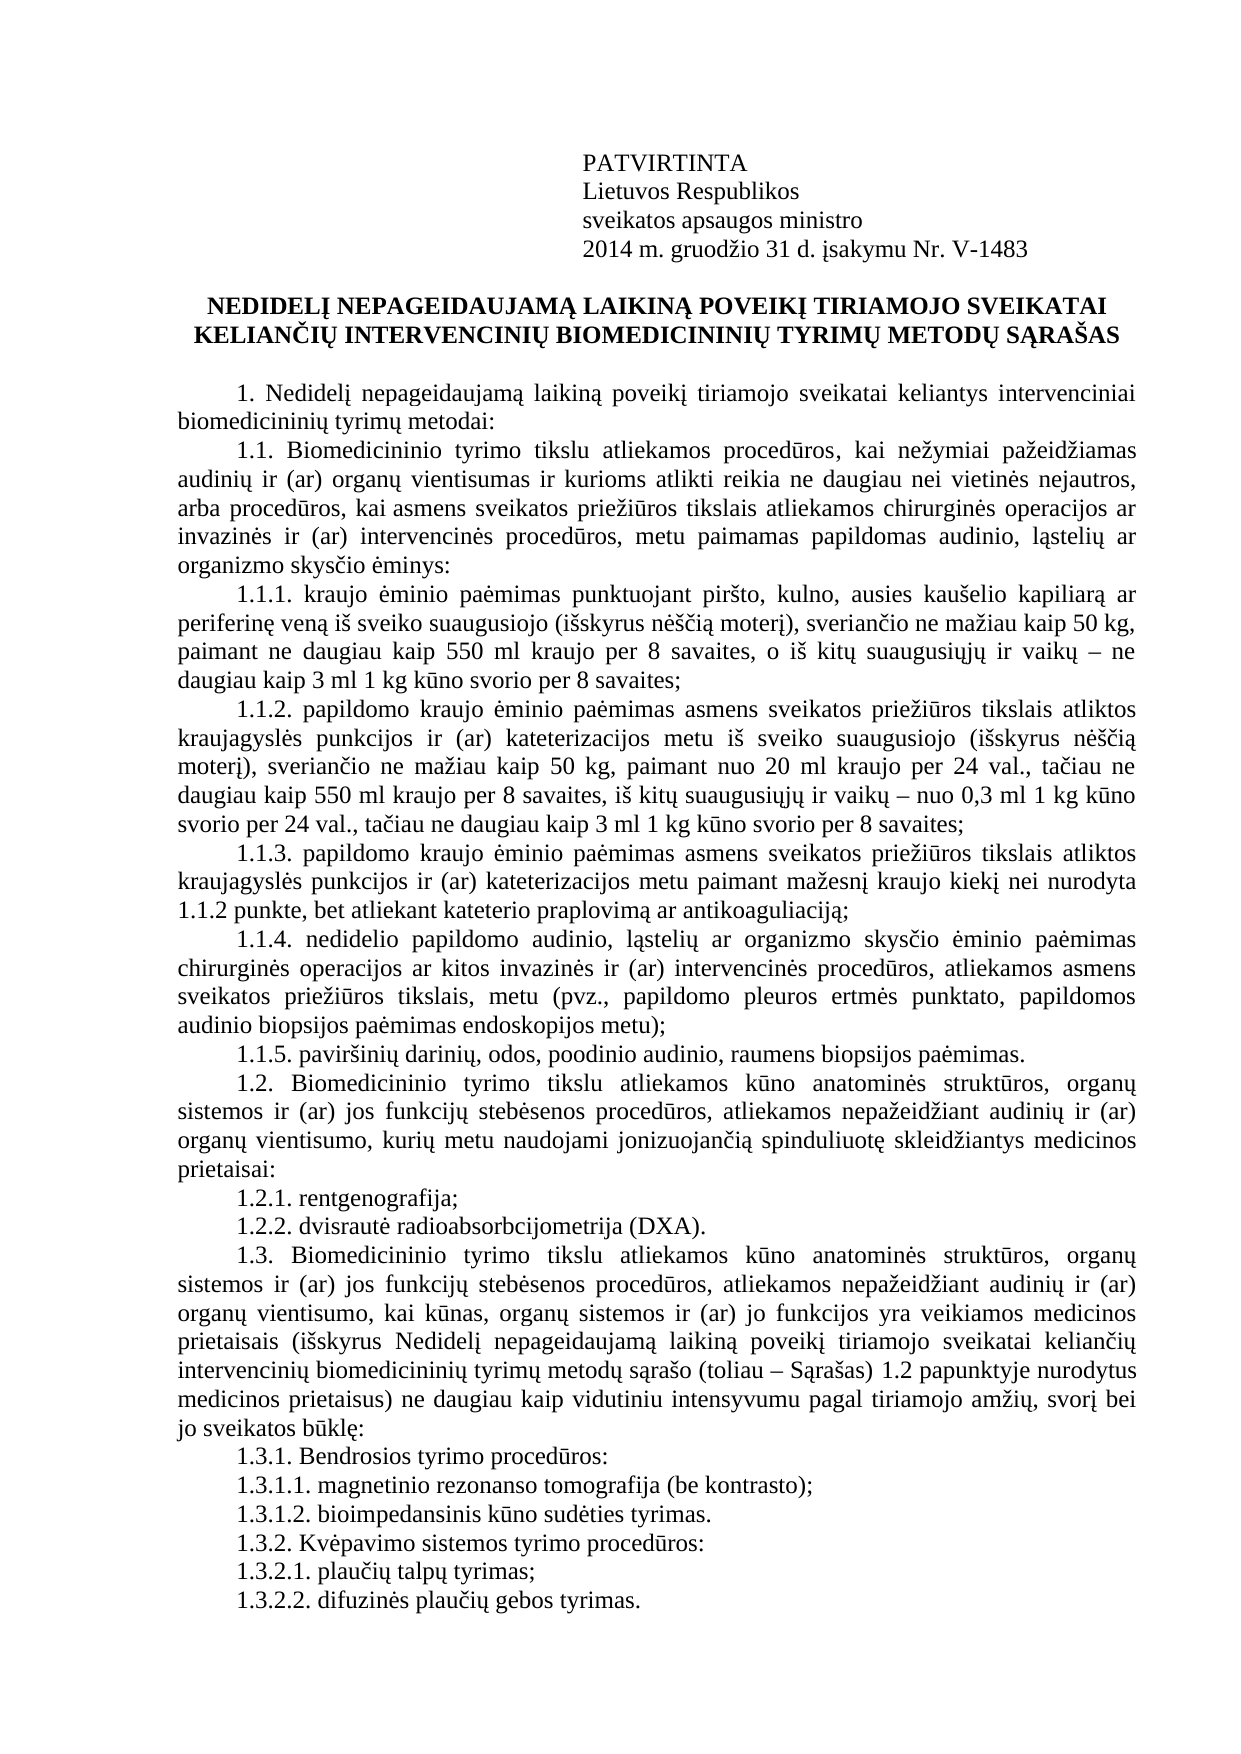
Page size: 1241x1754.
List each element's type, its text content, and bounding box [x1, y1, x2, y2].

text 1.1.3. papildomo kraujo ėminio paėmimas asmens sveikatos priežiūros tikslais atliktos kraujagyslės punkcijos ir (ar) kateterizacijos metu paimant mažesnį kraujo kiekį nei nurodyta 1.1.2 punkte, bet atliekant kateterio praplovimą ar antikoaguliaciją; [177, 838, 1137, 924]
text 1.1.5. paviršinių darinių, odos, poodinio audinio, raumens biopsijos paėmimas. [177, 1039, 1137, 1068]
text 1.1.2. papildomo kraujo ėminio paėmimas asmens sveikatos priežiūros tikslais atliktos kraujagyslės punkcijos ir (ar) kateterizacijos metu iš sveiko suaugusiojo (išskyrus nėščią moterį), sveriančio ne mažiau kaip 50 kg, paimant nuo 20 ml kraujo per 24 val., tačiau ne daugiau kaip 550 ml kraujo per 8 savaites, iš kitų suaugusiųjų ir vaikų – nuo 0,3 ml 1 kg kūno svorio per 24 val., tačiau ne daugiau kaip 3 ml 1 kg kūno svorio per 8 savaites; [177, 694, 1137, 838]
text 1.3.1.2. bioimpedansinis kūno sudėties tyrimas. [177, 1499, 1137, 1528]
text Lietuvos Respublikos [582, 176, 1137, 205]
text 1.1.4. nedidelio papildomo audinio, ląstelių ar organizmo skysčio ėminio paėmimas chirurginės operacijos ar kitos invazinės ir (ar) intervencinės procedūros, atliekamos asmens sveikatos priežiūros tikslais, metu (pvz., papildomo pleuros ertmės punktato, papildomos audinio biopsijos paėmimas endoskopijos metu); [177, 924, 1137, 1039]
text 1.2. Biomedicininio tyrimo tikslu atliekamos kūno anatominės struktūros, organų sistemos ir (ar) jos funkcijų stebėsenos procedūros, atliekamos nepažeidžiant audinių ir (ar) organų vientisumo, kurių metu naudojami jonizuojančią spinduliuotę skleidžiantys medicinos prietaisai: [177, 1068, 1137, 1183]
text 1.1.1. kraujo ėminio paėmimas punktuojant piršto, kulno, ausies kaušelio kapiliarą ar periferinę veną iš sveiko suaugusiojo (išskyrus nėščią moterį), sveriančio ne mažiau kaip 50 kg, paimant ne daugiau kaip 550 ml kraujo per 8 savaites, o iš kitų suaugusiųjų ir vaikų – ne daugiau kaip 3 ml 1 kg kūno svorio per 8 savaites; [177, 579, 1137, 694]
text 1.3.1.1. magnetinio rezonanso tomografija (be kontrasto); [177, 1470, 1137, 1499]
text 2014 m. gruodžio 31 d. įsakymu Nr. V-1483 [582, 234, 1137, 263]
text 1.1. Biomedicininio tyrimo tikslu atliekamos procedūros, kai nežymiai pažeidžiamas audinių ir (ar) organų vientisumas ir kurioms atlikti reikia ne daugiau nei vietinės nejautros, arba procedūros, kai asmens sveikatos priežiūros tikslais atliekamos chirurginės operacijos ar invazinės ir (ar) intervencinės procedūros, metu paimamas papildomas audinio, ląstelių ar organizmo skysčio ėminys: [177, 435, 1137, 579]
text 1.3.1. Bendrosios tyrimo procedūros: [177, 1441, 1137, 1470]
text NEDIDELĮ NEPAGEIDAUJAMĄ LAIKINĄ POVEIKĮ TIRIAMOJO SVEIKATAI KELIANČIŲ INTERVENCINIŲ BIOMEDICININIŲ TYRIMŲ METODŲ SĄRAŠAS [177, 291, 1137, 349]
text 1.3.2. Kvėpavimo sistemos tyrimo procedūros: [177, 1528, 1137, 1556]
text 1.3.2.1. plaučių talpų tyrimas; [177, 1556, 1137, 1585]
text 1.3.2.2. difuzinės plaučių gebos tyrimas. [177, 1585, 1137, 1614]
text 1. Nedidelį nepageidaujamą laikiną poveikį tiriamojo sveikatai keliantys intervenciniai biomedicininių tyrimų metodai: [177, 378, 1137, 435]
text 1.2.1. rentgenografija; [177, 1183, 1137, 1211]
text 1.2.2. dvisrautė radioabsorbcijometrija (DXA). [177, 1211, 1137, 1240]
text PATVIRTINTA [582, 148, 1137, 176]
text 1.3. Biomedicininio tyrimo tikslu atliekamos kūno anatominės struktūros, organų sistemos ir (ar) jos funkcijų stebėsenos procedūros, atliekamos nepažeidžiant audinių ir (ar) organų vientisumo, kai kūnas, organų sistemos ir (ar) jo funkcijos yra veikiamos medicinos prietaisais (išskyrus Nedidelį nepageidaujamą laikiną poveikį tiriamojo sveikatai keliančių intervencinių biomedicininių tyrimų metodų sąrašo (toliau – Sąrašas) 1.2 papunktyje nurodytus medicinos prietaisus) ne daugiau kaip vidutiniu intensyvumu pagal tiriamojo amžių, svorį bei jo sveikatos būklę: [177, 1240, 1137, 1441]
text sveikatos apsaugos ministro [582, 205, 1137, 234]
